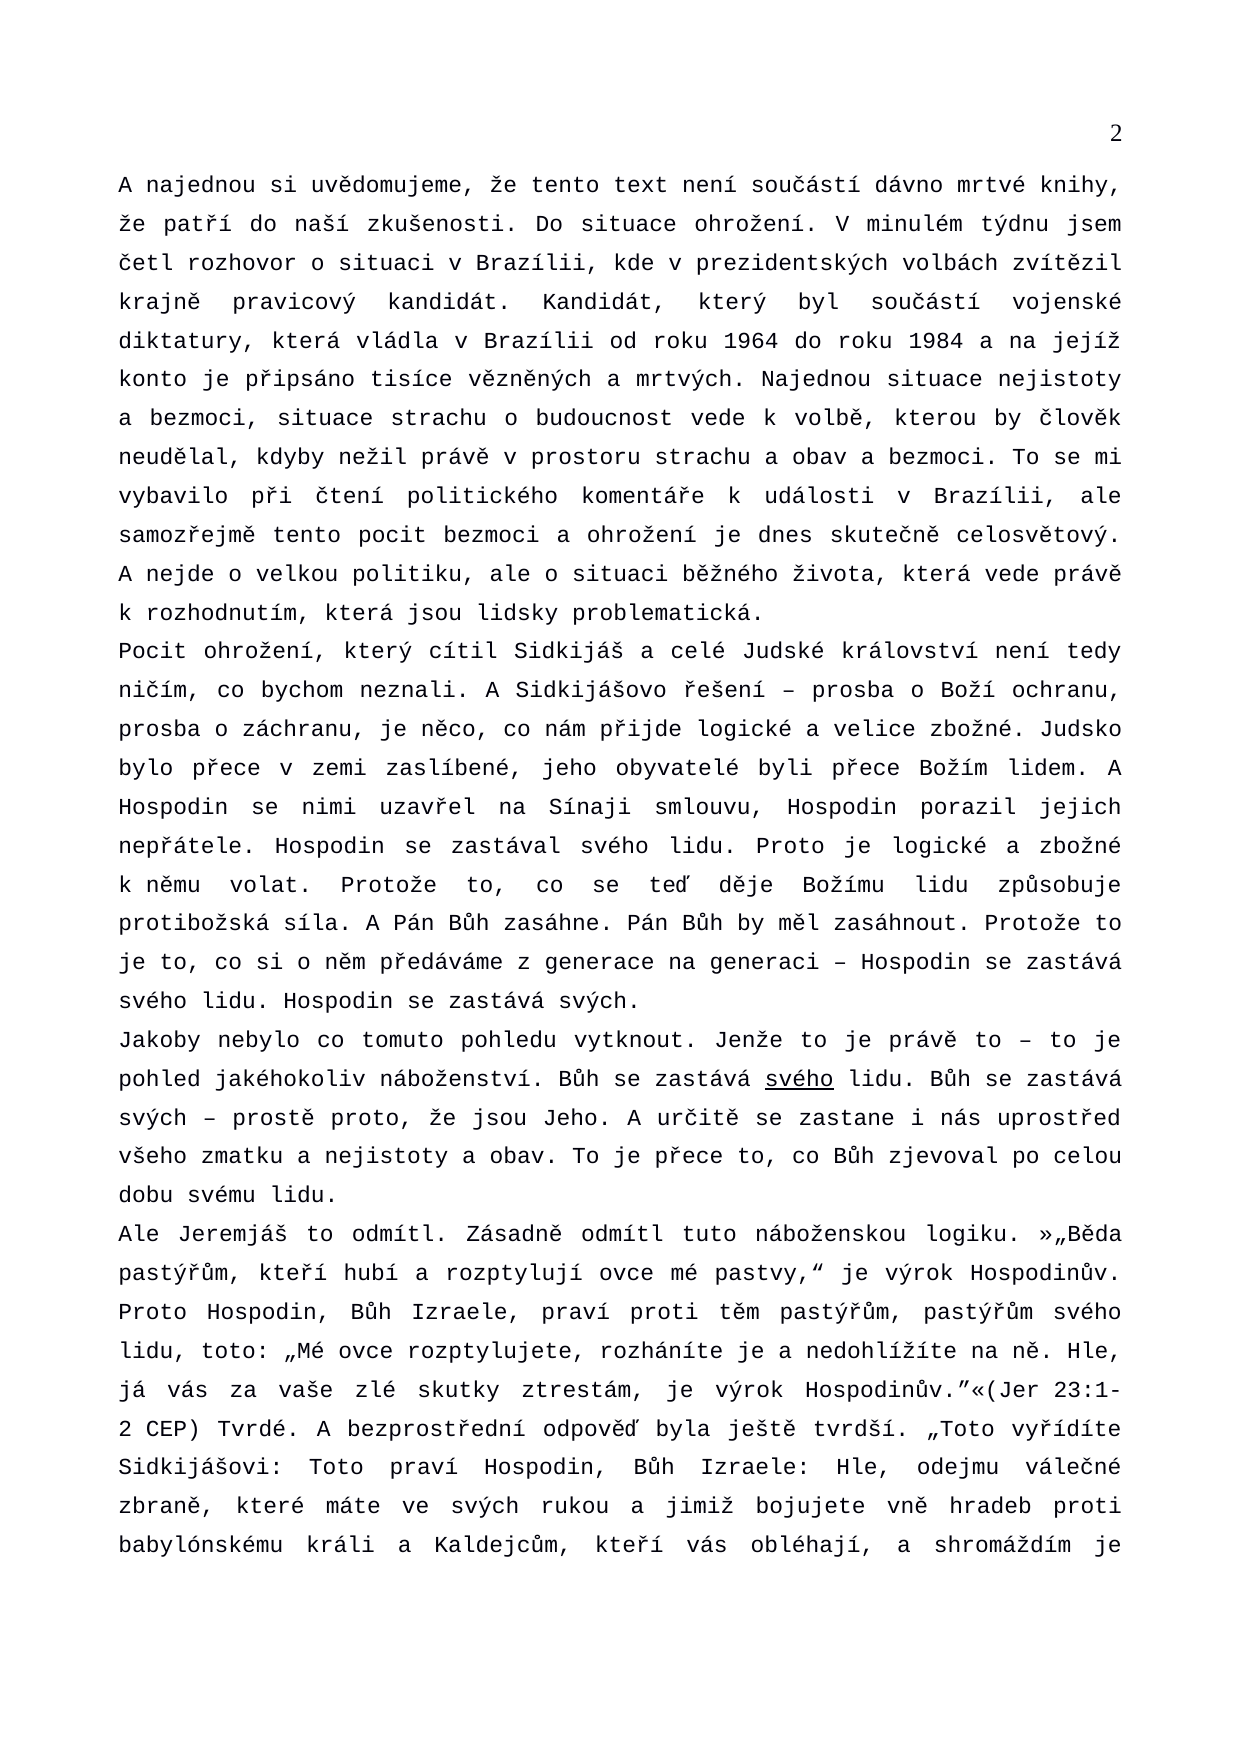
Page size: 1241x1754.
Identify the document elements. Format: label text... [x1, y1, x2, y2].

text A najednou si uvědomujeme, že tento text není součástí dávno mrtvé knihy, že patří do naší zkušenosti. Do situace ohrožení. V minulém týdnu jsem četl rozhovor o situaci v Brazílii, kde v prezidentských volbách zvítězil krajně pravicový kandidát. Kandidát, který byl součástí vojenské diktatury, která vládla v Brazílii od roku 1964 do roku 1984 a na jejíž konto je připsáno tisíce vězněných a mrtvých. Najednou situace nejistoty a bezmoci, situace strachu o budoucnost vede k volbě, kterou by člověk neudělal, kdyby nežil právě v prostoru strachu a obav a bezmoci. To se mi vybavilo při čtení politického komentáře k události v Brazílii, ale samozřejmě tento pocit bezmoci a ohrožení je dnes skutečně celosvětový. A nejde o velkou politiku, ale o situaci běžného života, která vede právě k rozhodnutím, která jsou lidsky problematická. [118, 173, 1122, 627]
text Jakoby nebylo co tomuto pohledu vytknout. Jenže to je právě to – to je pohled jakéhokoliv náboženství. Bůh se zastává svého lidu. Bůh se zastává svých – prostě proto, že jsou Jeho. A určitě se zastane i nás uprostřed všeho zmatku a nejistoty a obav. To je přece to, co Bůh zjevoval po celou dobu svému lidu. [118, 1028, 1122, 1210]
text Ale Jeremjáš to odmítl. Zásadně odmítl tuto náboženskou logiku. »„Běda pastýřům, kteří hubí a rozptylují ovce mé pastvy,“ je výrok Hospodinův. Proto Hospodin, Bůh Izraele, praví proti těm pastýřům, pastýřům svého lidu, toto: „Mé ovce rozptylujete, rozháníte je a nedohlížíte na ně. Hle, já vás za vaše zlé skutky ztrestám, je výrok Hospodinův.”«(Jer 23:1-2 CEP) Tvrdé. A bezprostřední odpověď byla ještě tvrdší. „Toto vyřídíte Sidkijášovi: Toto praví Hospodin, Bůh Izraele: Hle, odejmu válečné zbraně, které máte ve svých rukou a jimiž bojujete vně hradeb proti babylónskému králi a Kaldejcům, kteří vás obléhají, a shromáždím je [118, 1223, 1122, 1559]
text Pocit ohrožení, který cítil Sidkijáš a celé Judské království není tedy ničím, co bychom neznali. A Sidkijášovo řešení – prosba o Boží ochranu, prosba o záchranu, je něco, co nám přijde logické a velice zbožné. Judsko bylo přece v zemi zaslíbené, jeho obyvatelé byli přece Božím lidem. A Hospodin se nimi uzavřel na Sínaji smlouvu, Hospodin porazil jejich nepřátele. Hospodin se zastával svého lidu. Proto je logické a zbožné k němu volat. Protože to, co se teď děje Božímu lidu způsobuje protibožská síla. A Pán Bůh zasáhne. Pán Bůh by měl zasáhnout. Protože to je to, co si o něm předáváme z generace na generaci – Hospodin se zastává svého lidu. Hospodin se zastává svých. [118, 640, 1122, 1015]
